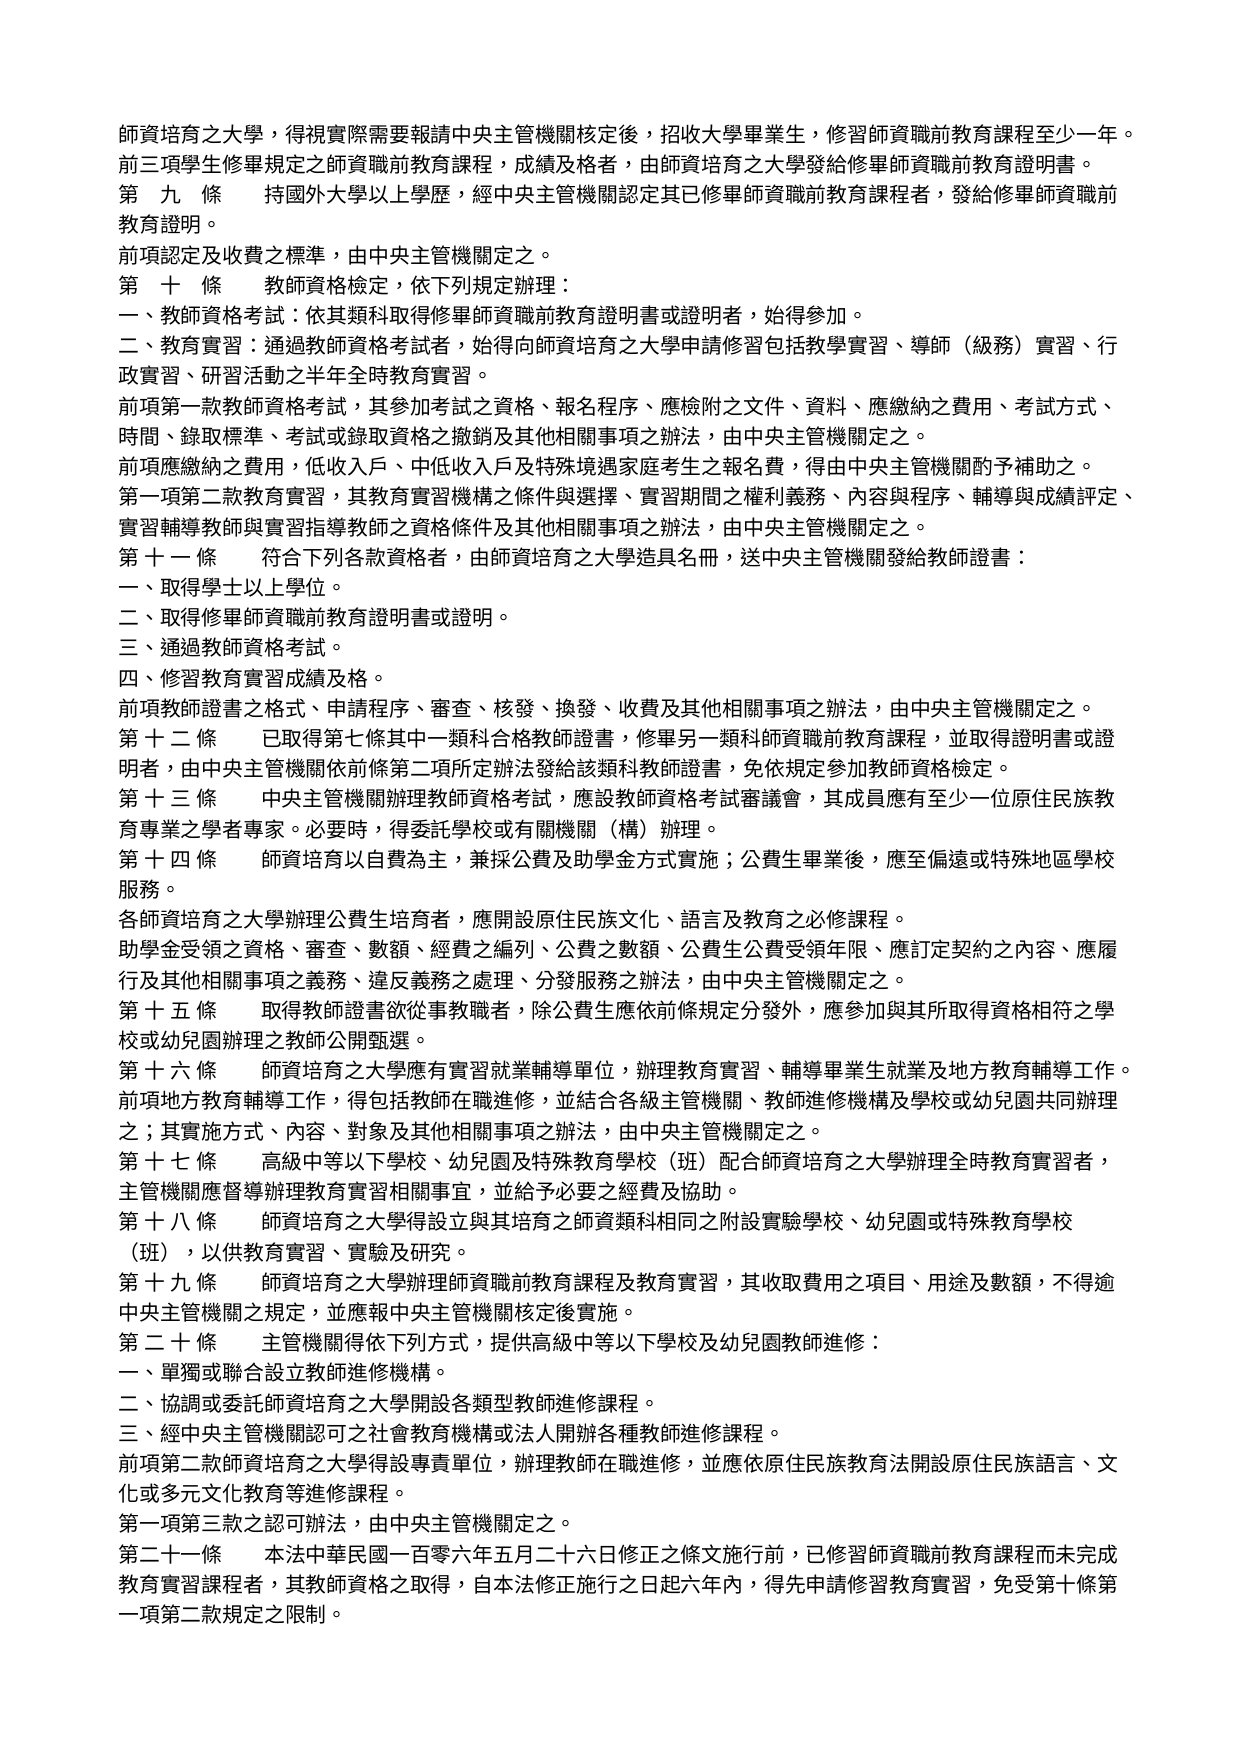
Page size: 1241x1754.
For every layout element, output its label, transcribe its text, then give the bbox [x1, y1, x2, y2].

text 二、協調或委託師資培育之大學開設各類型教師進修課程。 [118, 1387, 1122, 1417]
text 前三項學生修畢規定之師資職前教育課程，成績及格者，由師資培育之大學發給修畢師資職前教育證明書。 [118, 148, 1122, 178]
text 第十六條 師資培育之大學應有實習就業輔導單位，辦理教育實習、輔導畢業生就業及地方教育輔導工作。 [118, 1054, 1122, 1085]
text 助學金受領之資格、審查、數額、經費之編列、公費之數額、公費生公費受領年限、應訂定契約之內容、應履行及其他相關事項之義務、違反義務之處理、分發服務之辦法，由中央主管機關定之。 [118, 934, 1122, 994]
text 第十八條 師資培育之大學得設立與其培育之師資類科相同之附設實驗學校、幼兒園或特殊教育學校（班），以供教育實習、實驗及研究。 [118, 1206, 1122, 1266]
text 第十九條 師資培育之大學辦理師資職前教育課程及教育實習，其收取費用之項目、用途及數額，不得逾中央主管機關之規定，並應報中央主管機關核定後實施。 [118, 1266, 1122, 1326]
text 前項教師證書之格式、申請程序、審查、核發、換發、收費及其他相關事項之辦法，由中央主管機關定之。 [118, 692, 1122, 722]
text 二、取得修畢師資職前教育證明書或證明。 [118, 601, 1122, 632]
text 師資培育之大學，得視實際需要報請中央主管機關核定後，招收大學畢業生，修習師資職前教育課程至少一年。 [118, 118, 1122, 148]
text 第十一條 符合下列各款資格者，由師資培育之大學造具名冊，送中央主管機關發給教師證書： [118, 541, 1122, 571]
text 第一項第二款教育實習，其教育實習機構之條件與選擇、實習期間之權利義務、內容與程序、輔導與成績評定、實習輔導教師與實習指導教師之資格條件及其他相關事項之辦法，由中央主管機關定之。 [118, 481, 1122, 541]
text 一、教師資格考試：依其類科取得修畢師資職前教育證明書或證明者，始得參加。 [118, 299, 1122, 329]
text 前項認定及收費之標準，由中央主管機關定之。 [118, 239, 1122, 269]
text 第十五條 取得教師證書欲從事教職者，除公費生應依前條規定分發外，應參加與其所取得資格相符之學校或幼兒園辦理之教師公開甄選。 [118, 994, 1122, 1054]
text 前項應繳納之費用，低收入戶、中低收入戶及特殊境遇家庭考生之報名費，得由中央主管機關酌予補助之。 [118, 450, 1122, 481]
text 三、通過教師資格考試。 [118, 632, 1122, 662]
text 第 九 條 持國外大學以上學歷，經中央主管機關認定其已修畢師資職前教育課程者，發給修畢師資職前教育證明。 [118, 178, 1122, 239]
text 二、教育實習：通過教師資格考試者，始得向師資培育之大學申請修習包括教學實習、導師（級務）實習、行政實習、研習活動之半年全時教育實習。 [118, 329, 1122, 390]
text 前項第一款教師資格考試，其參加考試之資格、報名程序、應檢附之文件、資料、應繳納之費用、考試方式、時間、錄取標準、考試或錄取資格之撤銷及其他相關事項之辦法，由中央主管機關定之。 [118, 390, 1122, 450]
text 前項第二款師資培育之大學得設專責單位，辦理教師在職進修，並應依原住民族教育法開設原住民族語言、文化或多元文化教育等進修課程。 [118, 1447, 1122, 1508]
text 第一項第三款之認可辦法，由中央主管機關定之。 [118, 1508, 1122, 1538]
text 第十二條 已取得第七條其中一類科合格教師證書，修畢另一類科師資職前教育課程，並取得證明書或證明者，由中央主管機關依前條第二項所定辦法發給該類科教師證書，免依規定參加教師資格檢定。 [118, 722, 1122, 783]
text 第十七條 高級中等以下學校、幼兒園及特殊教育學校（班）配合師資培育之大學辦理全時教育實習者，主管機關應督導辦理教育實習相關事宜，並給予必要之經費及協助。 [118, 1145, 1122, 1206]
text 三、經中央主管機關認可之社會教育機構或法人開辦各種教師進修課程。 [118, 1417, 1122, 1447]
text 前項地方教育輔導工作，得包括教師在職進修，並結合各級主管機關、教師進修機構及學校或幼兒園共同辦理之；其實施方式、內容、對象及其他相關事項之辦法，由中央主管機關定之。 [118, 1085, 1122, 1145]
text 第二十一條 本法中華民國一百零六年五月二十六日修正之條文施行前，已修習師資職前教育課程而未完成教育實習課程者，其教師資格之取得，自本法修正施行之日起六年內，得先申請修習教育實習，免受第十條第一項第二款規定之限制。 [118, 1538, 1122, 1628]
text 第十四條 師資培育以自費為主，兼採公費及助學金方式實施；公費生畢業後，應至偏遠或特殊地區學校服務。 [118, 843, 1122, 903]
text 一、單獨或聯合設立教師進修機構。 [118, 1357, 1122, 1387]
text 四、修習教育實習成績及格。 [118, 662, 1122, 692]
text 第二十條 主管機關得依下列方式，提供高級中等以下學校及幼兒園教師進修： [118, 1326, 1122, 1357]
text 第十三條 中央主管機關辦理教師資格考試，應設教師資格考試審議會，其成員應有至少一位原住民族教育專業之學者專家。必要時，得委託學校或有關機關（構）辦理。 [118, 783, 1122, 843]
text 第 十 條 教師資格檢定，依下列規定辦理： [118, 269, 1122, 299]
text 一、取得學士以上學位。 [118, 571, 1122, 601]
text 各師資培育之大學辦理公費生培育者，應開設原住民族文化、語言及教育之必修課程。 [118, 903, 1122, 934]
